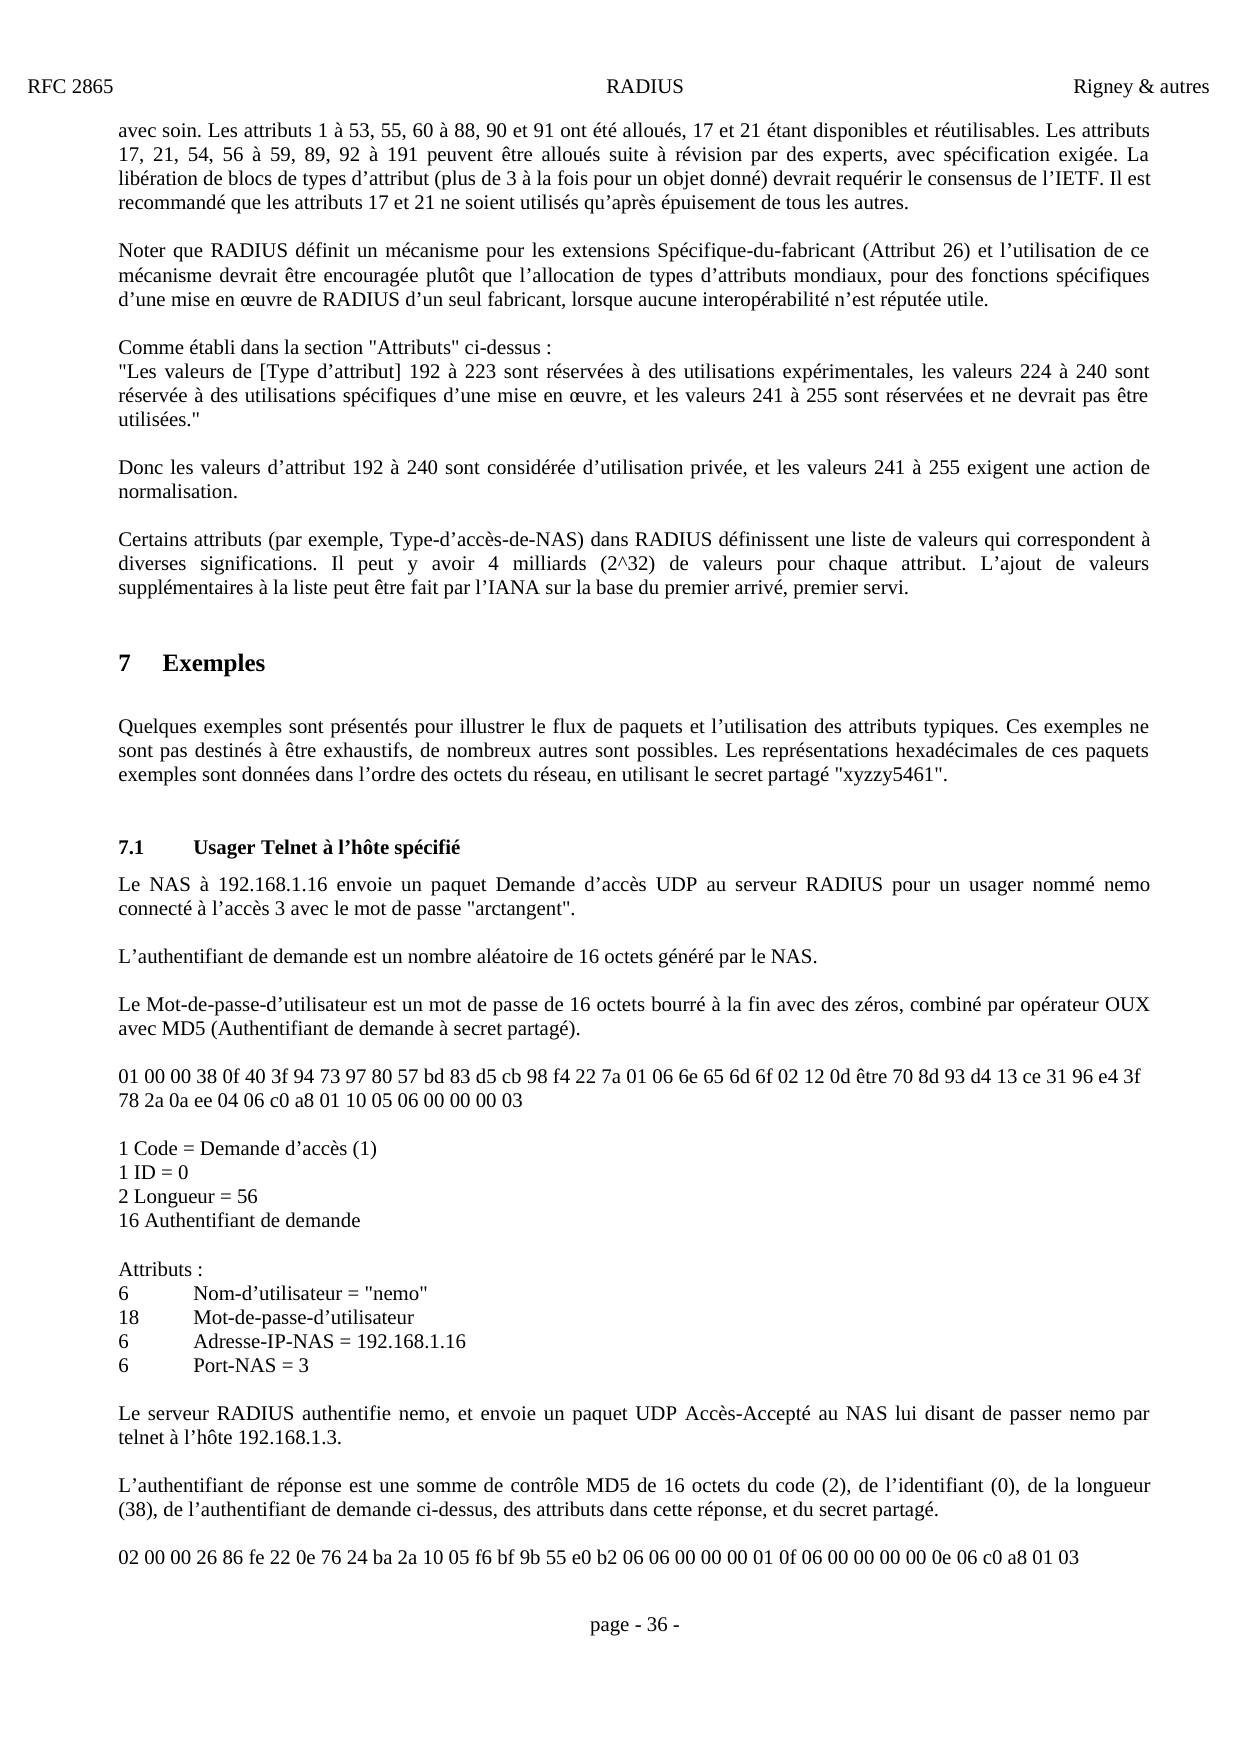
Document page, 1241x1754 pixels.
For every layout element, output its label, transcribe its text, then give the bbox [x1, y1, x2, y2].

text Certains attributs (par exemple, Type-d’accès-de-NAS) dans RADIUS définissent une liste de valeurs qui correspondent à diverses significations. Il peut y avoir 4 milliards (2^32) de valeurs pour chaque attribut. L’ajout de valeurs supplémentaires à la liste peut être fait par l’IANA sur la base du premier arrivé, premier servi. [118, 527, 1152, 599]
text Comme établi dans la section "Attributs" ci-dessus : [118, 335, 1152, 359]
text Quelques exemples sont présentés pour illustrer le flux de paquets et l’utilisation des attributs typiques. Ces exemples ne sont pas destinés à être exhaustifs, de nombreux autres sont possibles. Les représentations hexadécimales de ces paquets exemples sont données dans l’ordre des octets du réseau, en utilisant le secret partagé "xyzzy5461". [118, 714, 1152, 786]
text Le NAS à 192.168.1.16 envoie un paquet Demande d’accès UDP au serveur RADIUS pour un usager nommé nemo connecté à l’accès 3 avec le mot de passe "arctangent". [118, 872, 1152, 920]
text 6 Nom-d’utilisateur = "nemo" [118, 1281, 1152, 1305]
text 1 ID = 0 [118, 1160, 1152, 1184]
text 6 Adresse-IP-NAS = 192.168.1.16 [118, 1329, 1152, 1353]
text avec soin. Les attributs 1 à 53, 55, 60 à 88, 90 et 91 ont été alloués, 17 et 21 étant disponibles et réutilisables. Les attributs 17, 21, 54, 56 à 59, 89, 92 à 191 peuvent être alloués suite à révision par des experts, avec spécification exigée. La libération de blocs de types d’attribut (plus de 3 à la fois pour un objet donné) devrait requérir le consensus de l’IETF. Il est recommandé que les attributs 17 et 21 ne soient utilisés qu’après épuisement de tous les autres. [118, 118, 1152, 214]
text 2 Longueur = 56 [118, 1184, 1152, 1208]
text L’authentifiant de réponse est une somme de contrôle MD5 de 16 octets du code (2), de l’identifiant (0), de la longueur (38), de l’authentifiant de demande ci-dessus, des attributs dans cette réponse, et du secret partagé. [118, 1473, 1152, 1521]
text 6 Port-NAS = 3 [118, 1353, 1152, 1377]
text 01 00 00 38 0f 40 3f 94 73 97 80 57 bd 83 d5 cb 98 f4 22 7a 01 06 6e 65 6d 6f 02 12 0d être 70 8d 93 d4 13 ce 31 96 e4 3f 78 2a 0a ee 04 06 c0 a8 01 10 05 06 00 00 00 03 [118, 1064, 1152, 1112]
subtitle 7.1 Usager Telnet à l’hôte spécifié [118, 835, 1152, 859]
text 16 Authentifiant de demande [118, 1208, 1152, 1232]
text Le Mot-de-passe-d’utilisateur est un mot de passe de 16 octets bourré à la fin avec des zéros, combiné par opérateur OUX avec MD5 (Authentifiant de demande à secret partagé). [118, 992, 1152, 1040]
text 1 Code = Demande d’accès (1) [118, 1136, 1152, 1160]
text "Les valeurs de [Type d’attribut] 192 à 223 sont réservées à des utilisations expérimentales, les valeurs 224 à 240 sont réservée à des utilisations spécifiques d’une mise en œuvre, et les valeurs 241 à 255 sont réservées et ne devrait pas être utilisées." [118, 359, 1152, 431]
text Le serveur RADIUS authentifie nemo, et envoie un paquet UDP Accès-Accepté au NAS lui disant de passer nemo par telnet à l’hôte 192.168.1.3. [118, 1401, 1152, 1449]
text L’authentifiant de demande est un nombre aléatoire de 16 octets généré par le NAS. [118, 944, 1152, 968]
subtitle 7 Exemples [118, 648, 1152, 677]
text Attributs : [118, 1257, 1152, 1281]
text Noter que RADIUS définit un mécanisme pour les extensions Spécifique-du-fabricant (Attribut 26) et l’utilisation de ce mécanisme devrait être encouragée plutôt que l’allocation de types d’attributs mondiaux, pour des fonctions spécifiques d’une mise en œuvre de RADIUS d’un seul fabricant, lorsque aucune interopérabilité n’est réputée utile. [118, 238, 1152, 311]
text Donc les valeurs d’attribut 192 à 240 sont considérée d’utilisation privée, et les valeurs 241 à 255 exigent une action de normalisation. [118, 455, 1152, 503]
text 02 00 00 26 86 fe 22 0e 76 24 ba 2a 10 05 f6 bf 9b 55 e0 b2 06 06 00 00 00 01 0f 06 00 00 00 00 0e 06 c0 a8 01 03 [118, 1545, 1152, 1569]
text 18 Mot-de-passe-d’utilisateur [118, 1305, 1152, 1329]
